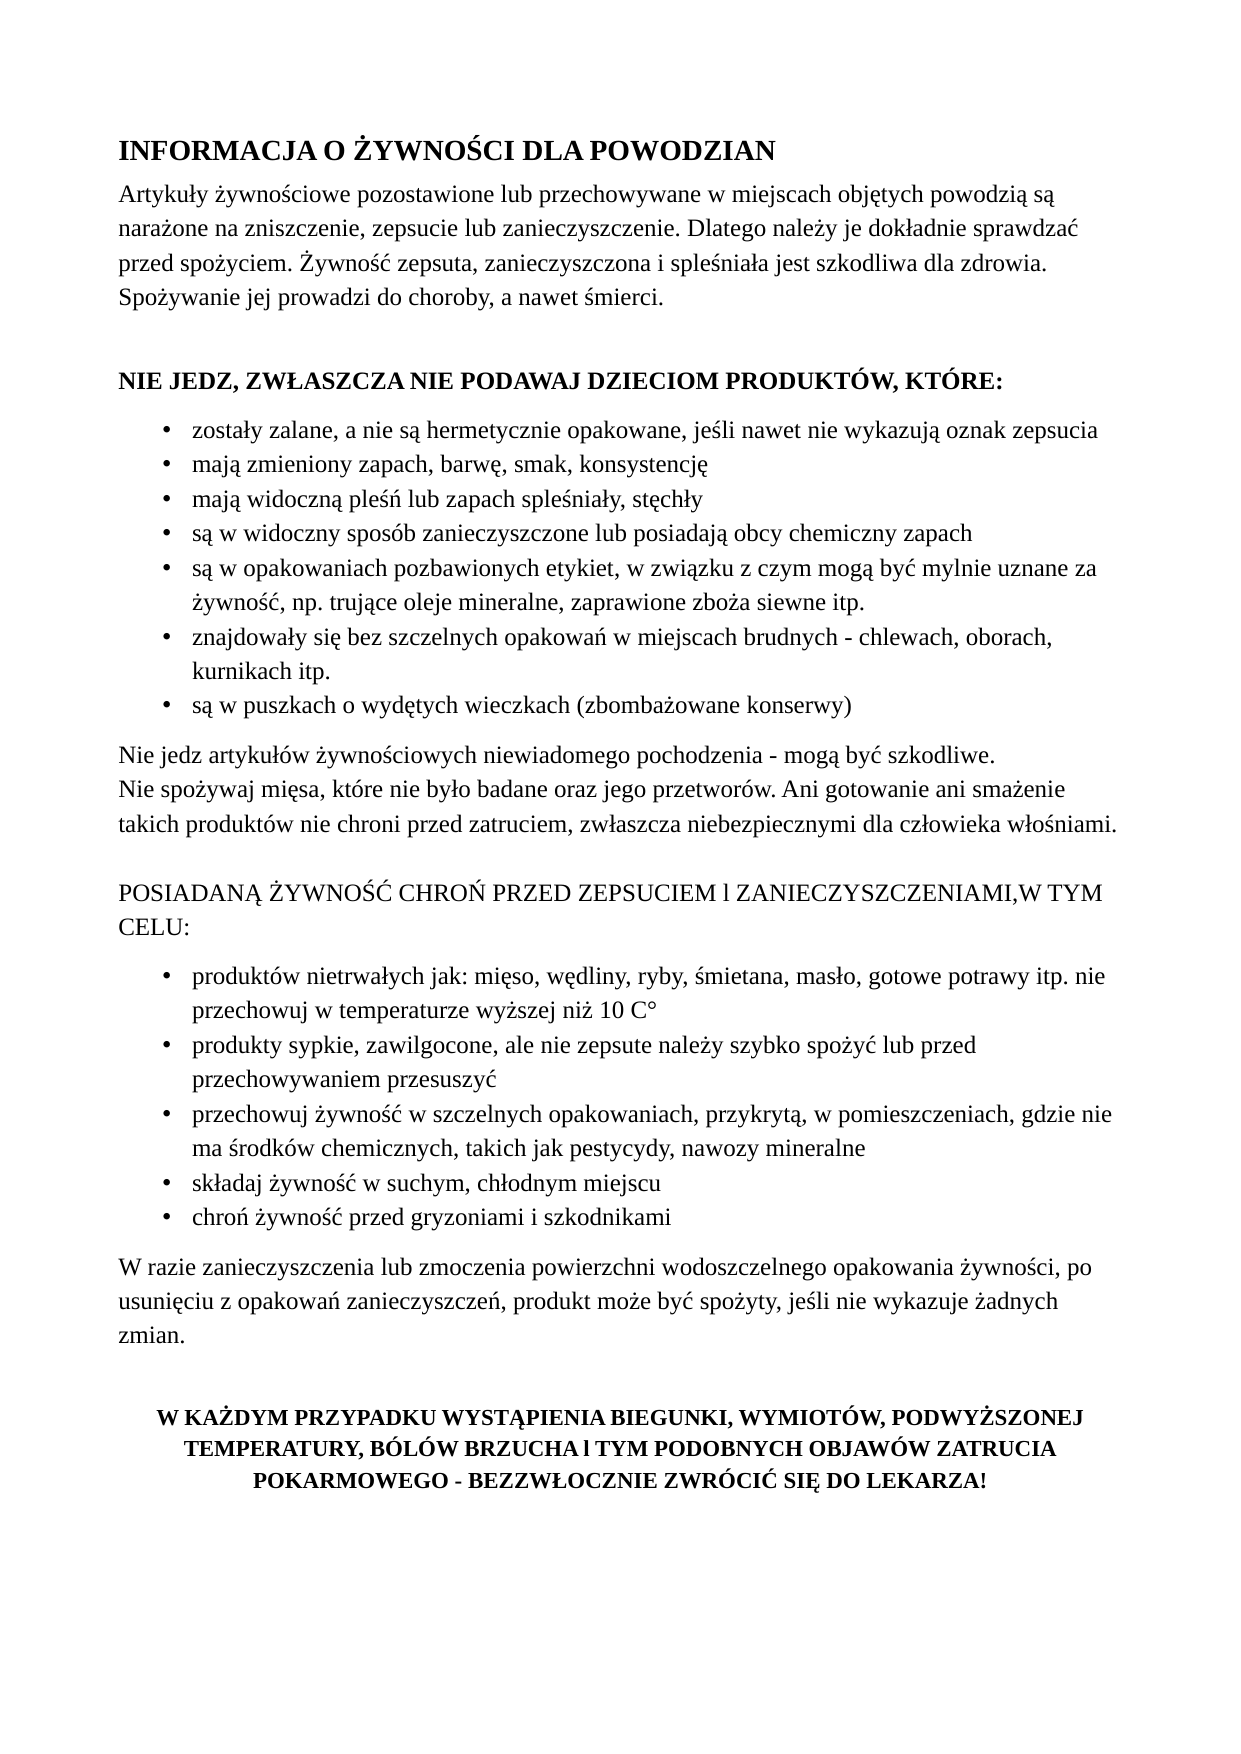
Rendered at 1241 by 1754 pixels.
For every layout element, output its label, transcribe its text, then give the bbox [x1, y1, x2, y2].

text W KAŻDYM PRZYPADKU WYSTĄPIENIA BIEGUNKI, WYMIOTÓW, PODWYŻSZONEJ TEMPERATURY, BÓLÓW BRZUCHA l TYM PODOBNYCH OBJAWÓW ZATRUCIA POKARMOWEGO - BEZZWŁOCZNIE ZWRÓCIĆ SIĘ DO LEKARZA! [118, 1369, 1122, 1527]
list produktów nietrwałych jak: mięso, wędliny, ryby, śmietana, masło, gotowe potrawy itp. nie przechowuj w temperaturze wyższej niż 10 C° [162, 961, 1122, 1024]
list znajdowały się bez szczelnych opakowań w miejscach brudnych - chlewach, oborach, kurnikach itp. [162, 622, 1122, 685]
text W razie zanieczyszczenia lub zmoczenia powierzchni wodoszczelnego opakowania żywności, po usunięciu z opakowań zanieczyszczeń, produkt może być spożyty, jeśli nie wykazuje żadnych zmian. [118, 1252, 1122, 1349]
list są w widoczny sposób zanieczyszczone lub posiadają obcy chemiczny zapach [162, 518, 1122, 547]
text Nie jedz artykułów żywnościowych niewiadomego pochodzenia - mogą być szkodliwe. Nie spożywaj mięsa, które nie było badane oraz jego przetworów. Ani gotowanie ani smażenie takich produktów nie chroni przed zatruciem, zwłaszcza niebezpiecznymi dla człowieka włośniami. POSIADANĄ ŻYWNOŚĆ CHROŃ PRZED ZEPSUCIEM l ZANIECZYSZCZENIAMI,W TYM CELU: [118, 740, 1122, 941]
list chroń żywność przed gryzoniami i szkodnikami [162, 1202, 1122, 1231]
text NIE JEDZ, ZWŁASZCZA NIE PODAWAJ DZIECIOM PRODUKTÓW, KTÓRE: [118, 331, 1122, 394]
list składaj żywność w suchym, chłodnym miejscu [162, 1168, 1122, 1197]
list produkty sypkie, zawilgocone, ale nie zepsute należy szybko spożyć lub przed przechowywaniem przesuszyć [162, 1030, 1122, 1093]
subtitle INFORMACJA O ŻYWNOŚCI DLA POWODZIAN [118, 133, 1122, 166]
list są w opakowaniach pozbawionych etykiet, w związku z czym mogą być mylnie uznane za żywność, np. trujące oleje mineralne, zaprawione zboża siewne itp. [162, 553, 1122, 616]
list są w puszkach o wydętych wieczkach (zbombażowane konserwy) [162, 691, 1122, 719]
list mają zmieniony zapach, barwę, smak, konsystencję [162, 449, 1122, 478]
text Artykuły żywnościowe pozostawione lub przechowywane w miejscach objętych powodzią są narażone na zniszczenie, zepsucie lub zanieczyszczenie. Dlatego należy je dokładnie sprawdzać przed spożyciem. Żywność zepsuta, zanieczyszczona i spleśniała jest szkodliwa dla zdrowia. Spożywanie jej prowadzi do choroby, a nawet śmierci. [118, 179, 1122, 311]
list mają widoczną pleśń lub zapach spleśniały, stęchły [162, 484, 1122, 512]
list zostały zalane, a nie są hermetycznie opakowane, jeśli nawet nie wykazują oznak zepsucia [162, 415, 1122, 443]
list przechowuj żywność w szczelnych opakowaniach, przykrytą, w pomieszczeniach, gdzie nie ma środków chemicznych, takich jak pestycydy, nawozy mineralne [162, 1099, 1122, 1162]
